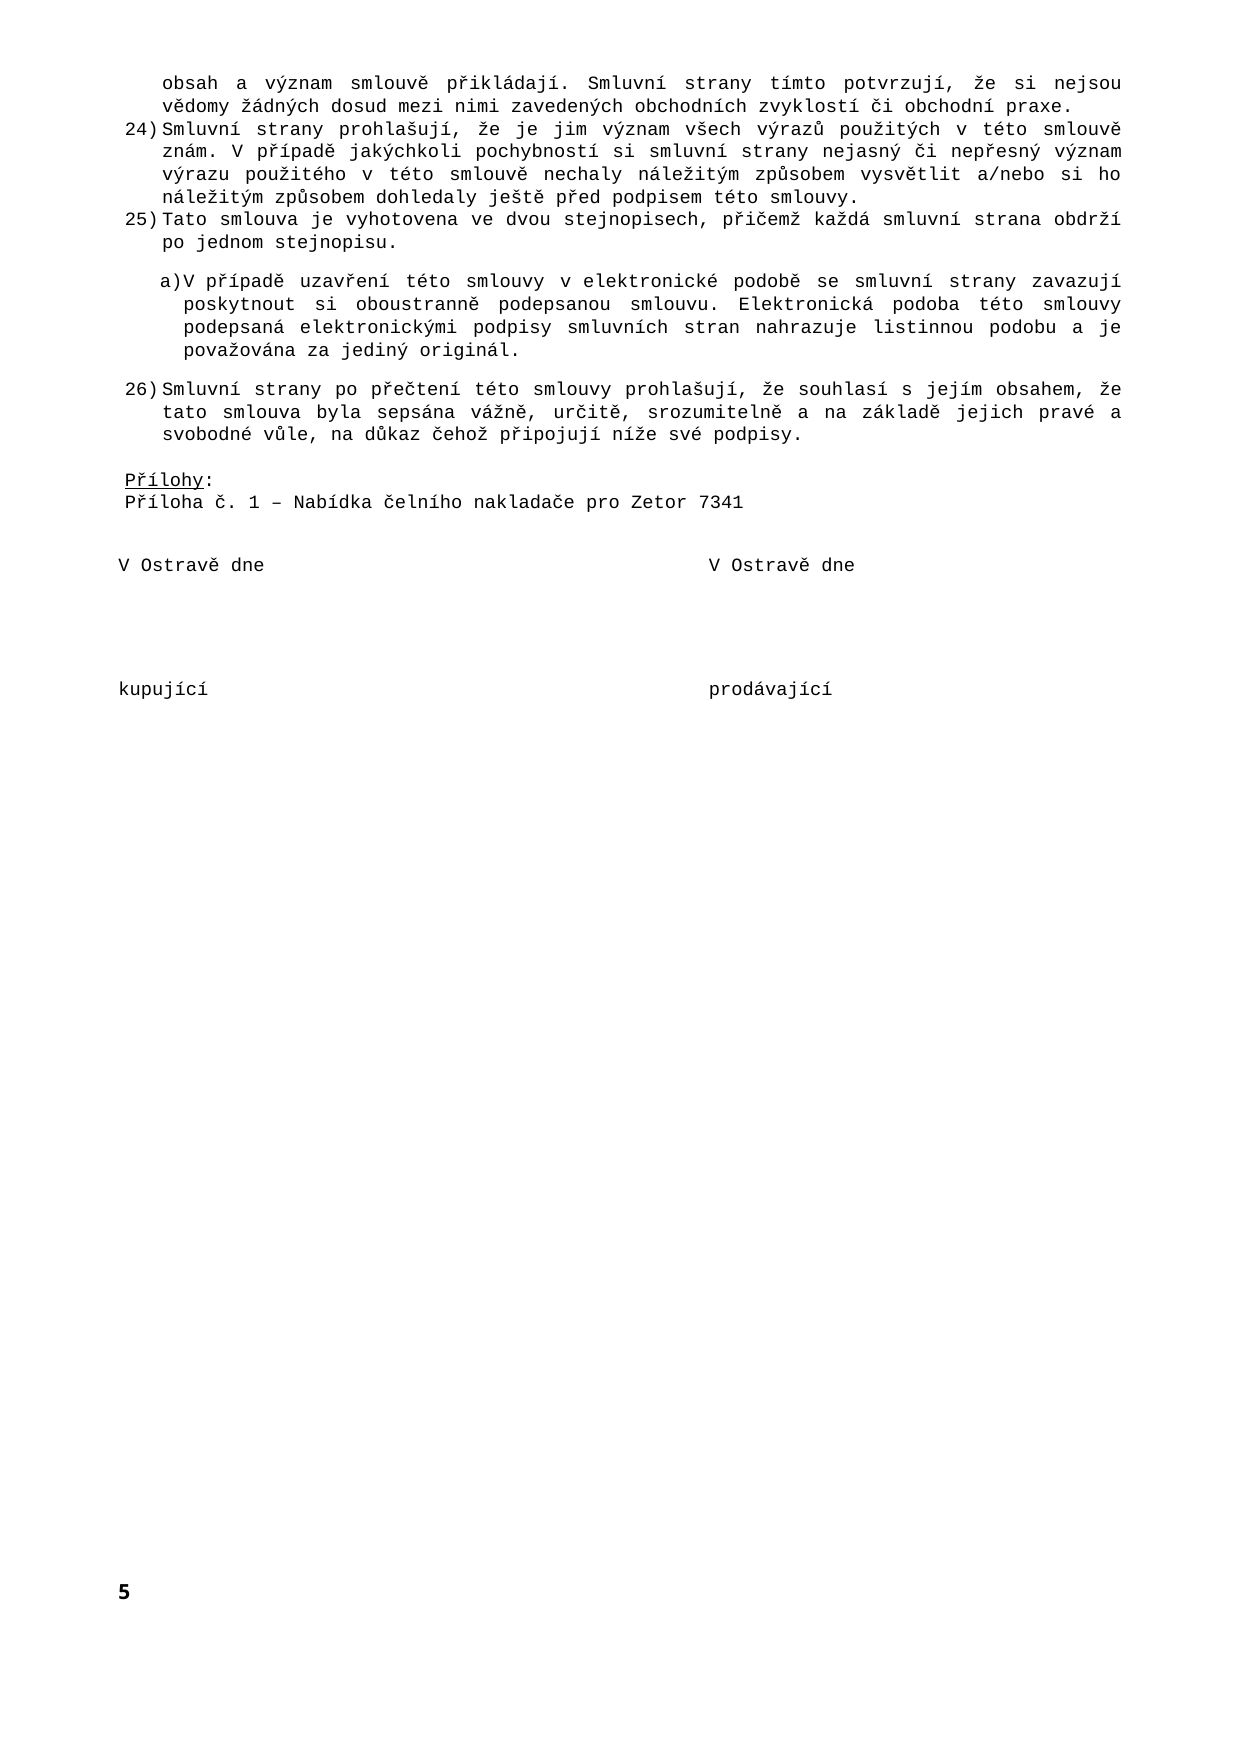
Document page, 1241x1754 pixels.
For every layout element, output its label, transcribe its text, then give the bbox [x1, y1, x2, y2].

list Smluvní strany prohlašují, že je jim význam všech výrazů použitých v této smlouvě znám. V případě jakýchkoli pochybností si smluvní strany nejasný či nepřesný význam výrazu použitého v této smlouvě nechaly náležitým způsobem vysvětlit a/nebo si ho náležitým způsobem dohledaly ještě před podpisem této smlouvy. [124, 119, 1122, 209]
text kupující prodávající [118, 679, 1122, 701]
list obsah a význam smlouvě přikládají. Smluvní strany tímto potvrzují, že si nejsou vědomy žádných dosud mezi nimi zavedených obchodních zvyklostí či obchodní praxe. [124, 74, 1122, 118]
text Přílohy: [124, 471, 1122, 492]
list V případě uzavření této smlouvy v elektronické podobě se smluvní strany zavazují poskytnout si oboustranně podepsanou smlouvu. Elektronická podoba této smlouvy podepsaná elektronickými podpisy smluvních stran nahrazuje listinnou podobu a je považována za jediný originál. [159, 272, 1122, 362]
text V Ostravě dne V Ostravě dne [118, 555, 1122, 577]
list Tato smlouva je vyhotovena ve dvou stejnopisech, přičemž každá smluvní strana obdrží po jednom stejnopisu. [124, 210, 1122, 254]
list Smluvní strany po přečtení této smlouvy prohlašují, že souhlasí s jejím obsahem, že tato smlouva byla sepsána vážně, určitě, srozumitelně a na základě jejich pravé a svobodné vůle, na důkaz čehož připojují níže své podpisy. [124, 380, 1122, 446]
text Příloha č. 1 – Nabídka čelního nakladače pro Zetor 7341 [124, 493, 1122, 514]
